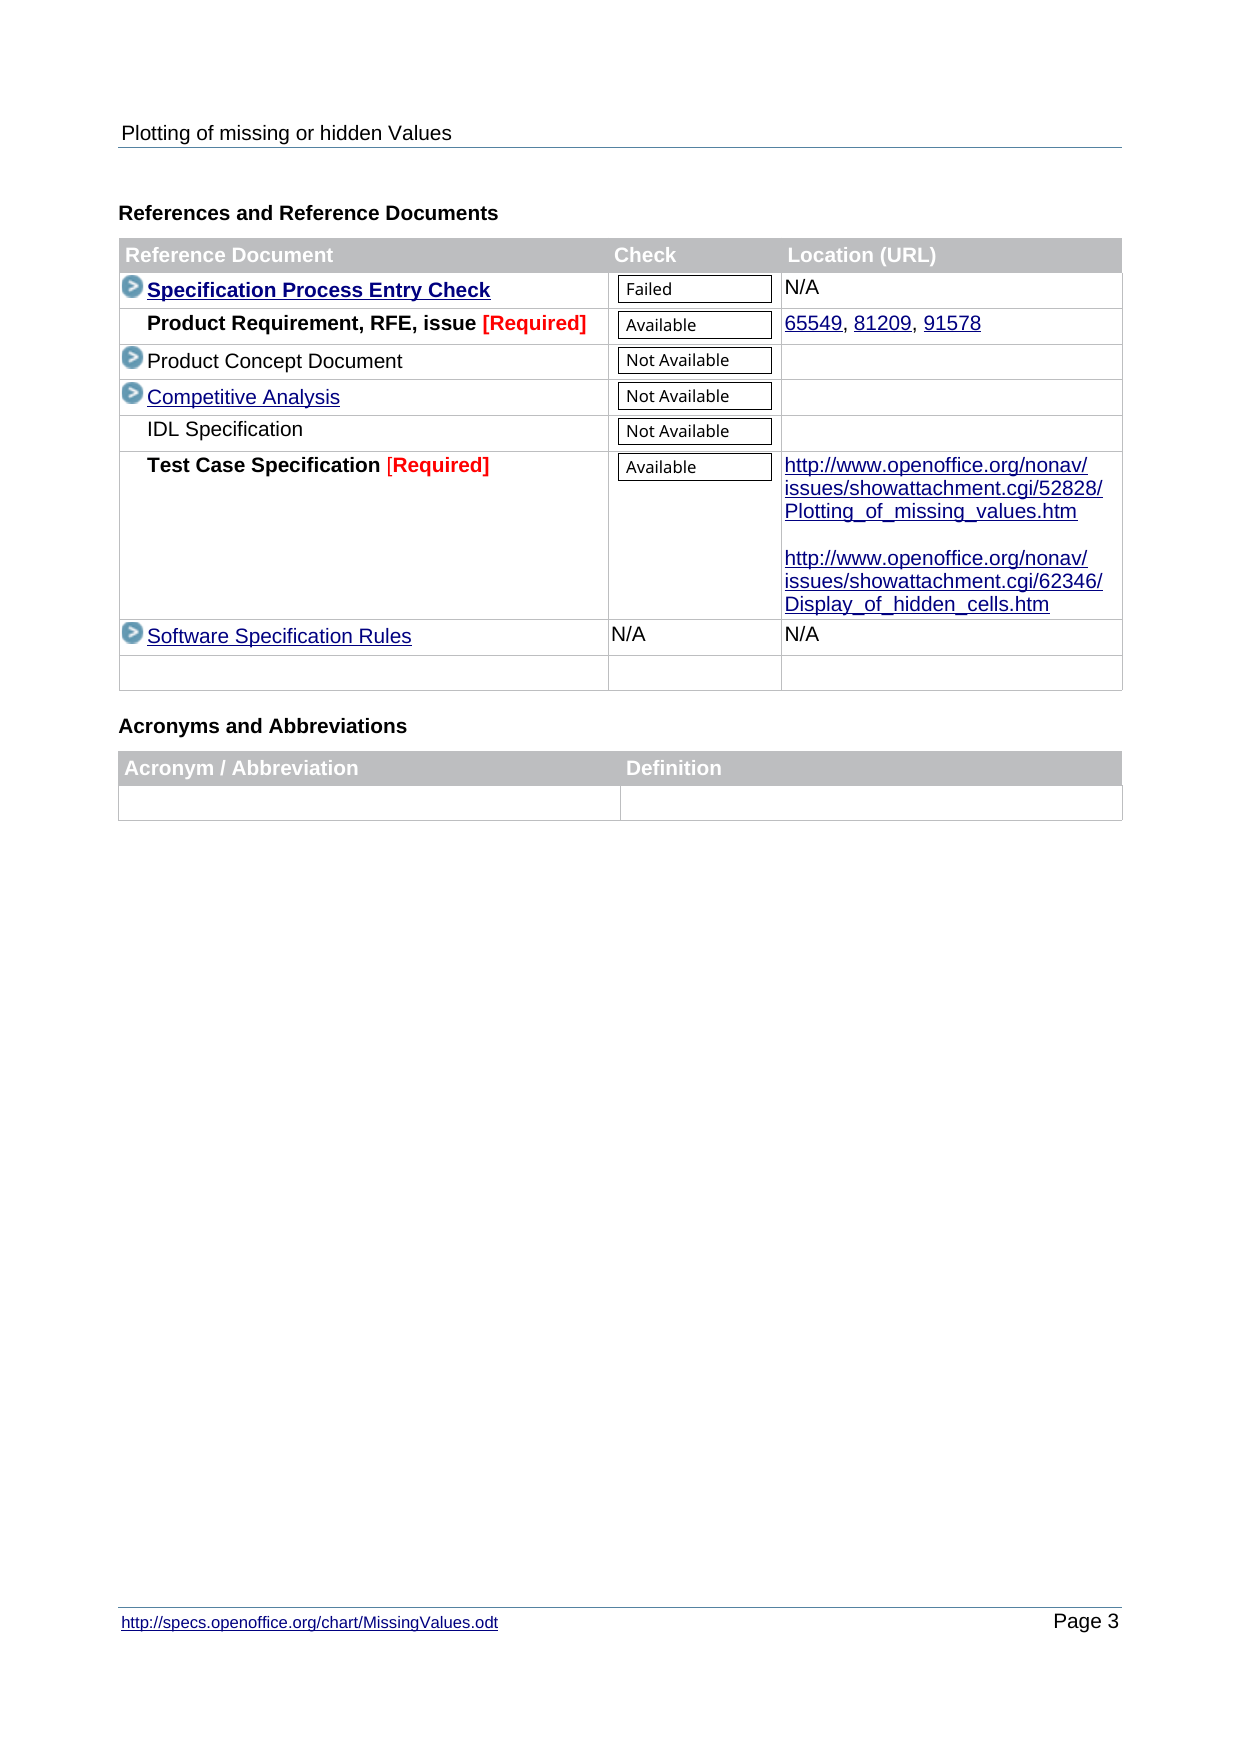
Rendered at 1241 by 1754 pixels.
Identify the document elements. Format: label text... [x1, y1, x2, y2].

table_cell [609, 380, 781, 415]
table_cell IDL Specification [120, 416, 608, 451]
picture [121, 622, 147, 644]
table_cell N/A [782, 620, 1122, 654]
table_header Reference Document [119, 238, 608, 273]
table_header Location (URL) [782, 238, 1122, 273]
table_cell [609, 345, 781, 379]
table_cell 65549, 81209, 91578 [782, 309, 1122, 344]
table_cell [609, 452, 781, 619]
table_cell [609, 656, 781, 690]
table_cell <Please enter location here> [782, 380, 1122, 415]
table_cell [609, 273, 781, 308]
table_cell N/A [782, 273, 1122, 308]
picture [121, 275, 147, 298]
table_cell [609, 309, 781, 344]
table_cell [119, 786, 620, 820]
table_cell Specification Process Entry Check [120, 273, 608, 308]
table_cell http://www.openoffice.org/nonav/issues/showattachment.cgi/52828/Plotting_of_missing_values.htm http://www.openoffice.org/nonav/issues/showattachment.cgi/62346/Display_of_hidden_cells.htm [782, 452, 1122, 619]
picture [121, 346, 147, 369]
table_cell Product Concept Document [120, 345, 608, 379]
subtitle Acronyms and Abbreviations [118, 715, 1122, 738]
picture [121, 382, 147, 404]
table_header Acronym / Abbreviation [118, 751, 620, 785]
table_cell N/A [609, 620, 781, 654]
table_cell <Please enter location here> [782, 416, 1122, 451]
table_cell [621, 786, 1122, 820]
table_cell Competitive Analysis [120, 380, 608, 415]
table_cell <Please enter location here> [782, 345, 1122, 379]
table_cell [609, 416, 781, 451]
table_header Definition [620, 751, 1122, 785]
table_header Check [609, 238, 781, 273]
table_cell Test Case Specification [Required] [120, 452, 608, 619]
subtitle References and Reference Documents [118, 202, 1122, 225]
table_cell Software Specification Rules [120, 620, 608, 654]
table_cell [782, 656, 1122, 690]
table_cell [120, 656, 608, 690]
table_cell Product Requirement, RFE, issue [Required] [120, 309, 608, 344]
